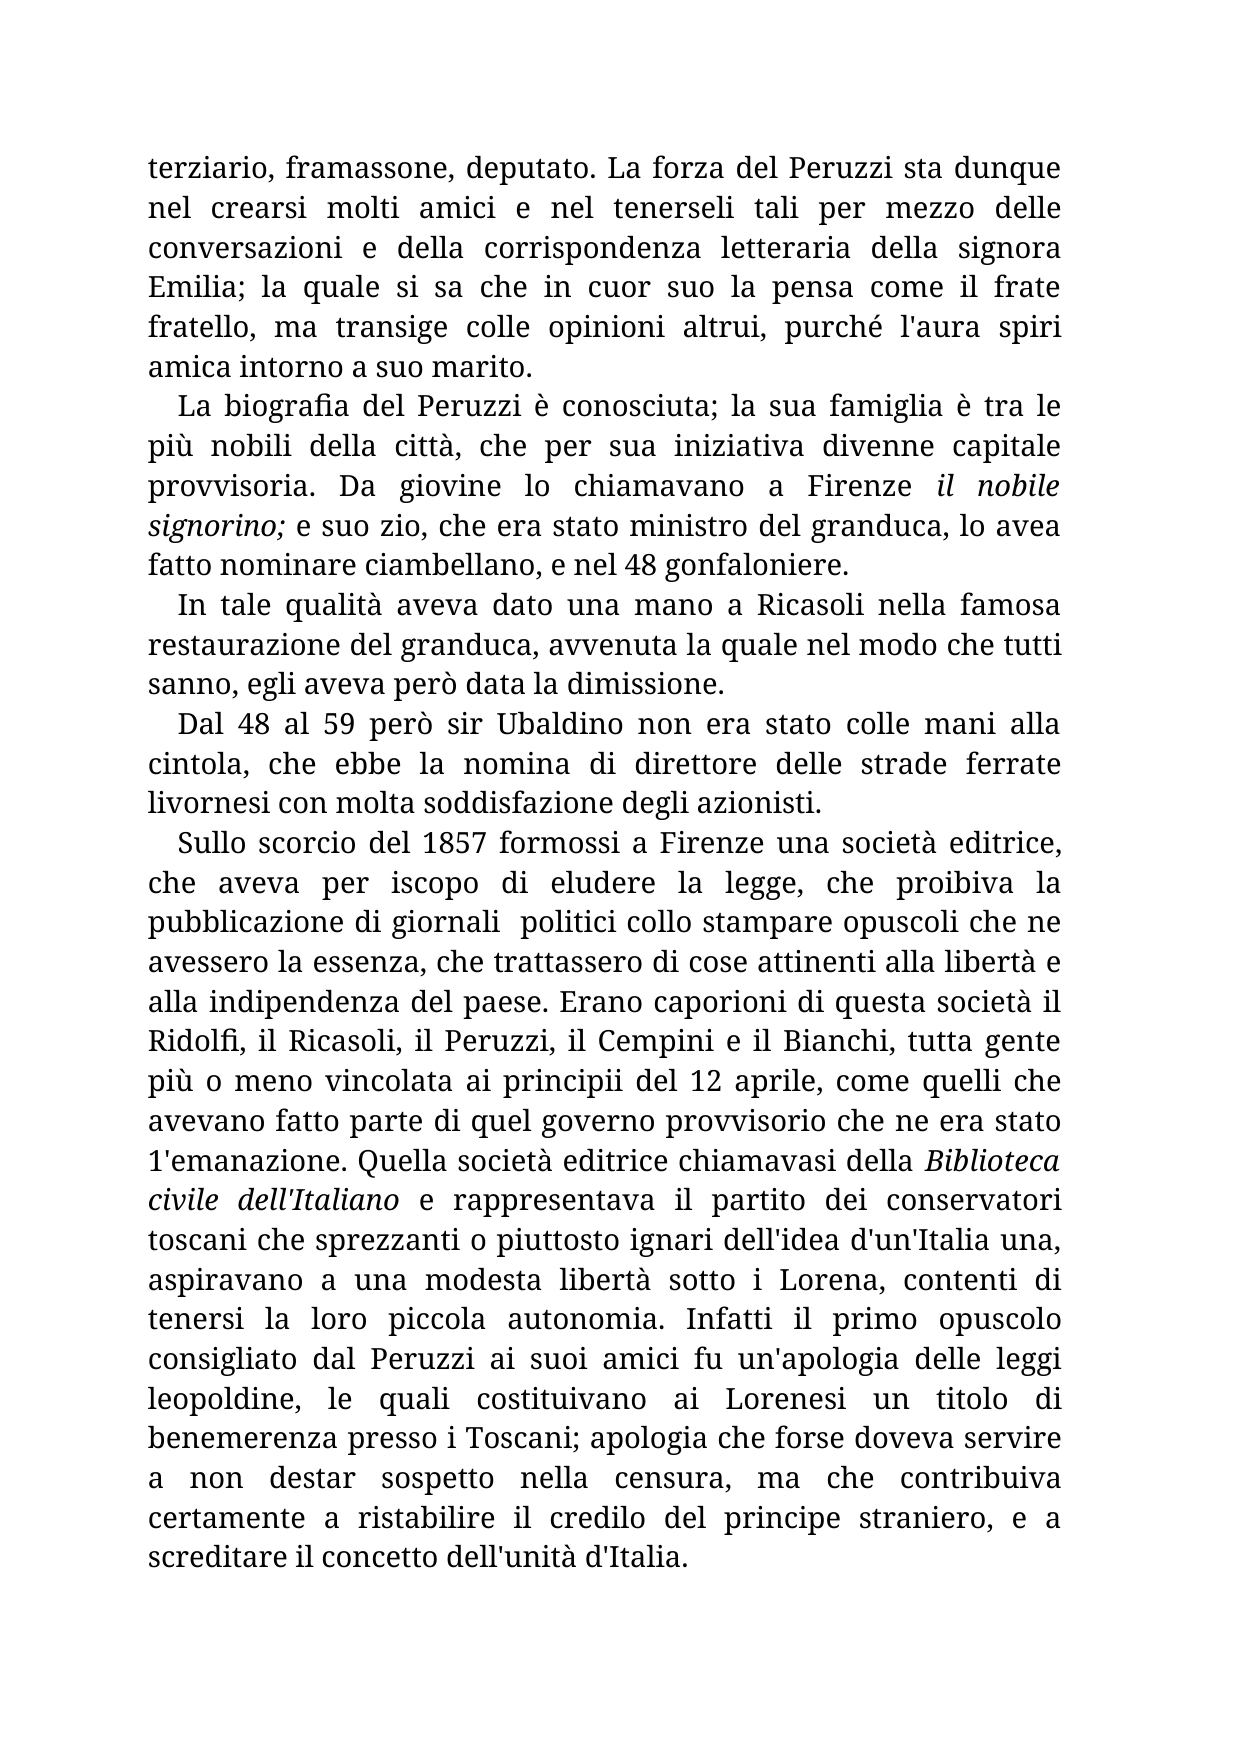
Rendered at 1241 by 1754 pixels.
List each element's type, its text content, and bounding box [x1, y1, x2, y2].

text Sullo scorcio del 1857 formossi a Firenze una società editrice, che aveva per iscopo di eludere la legge, che proibiva la pubblicazione di giornali politici collo stampare opuscoli che ne avessero la essenza, che trattassero di cose attinenti alla libertà e alla indipendenza del paese. Erano caporioni di questa società il Ridolfi, il Ricasoli, il Peruzzi, il Cempini e il Bianchi, tutta gente più o meno vincolata ai principii del 12 aprile, come quelli che avevano fatto parte di quel governo provvisorio che ne era stato 1'emanazione. Quella società editrice chiamavasi della Biblioteca civile dell'Italiano e rappresentava il partito dei conservatori toscani che sprezzanti o piuttosto ignari dell'idea d'un'Italia una, aspiravano a una modesta libertà sotto i Lorena, contenti di tenersi la loro piccola autonomia. Infatti il primo opuscolo consigliato dal Peruzzi ai suoi amici fu un'apologia delle leggi leopoldine, le quali costituivano ai Lorenesi un titolo di benemerenza presso i Toscani; apologia che forse doveva servire a non destar sospetto nella censura, ma che contribuiva certamente a ristabilire il credilo del principe straniero, e a screditare il concetto dell'unità d'Italia. [148, 822, 1063, 1576]
text terziario, framassone, deputato. La forza del Peruzzi sta dunque nel crearsi molti amici e nel tenerseli tali per mezzo delle conversazioni e della corrispondenza letteraria della signora Emilia; la quale si sa che in cuor suo la pensa come il frate fratello, ma transige colle opinioni altrui, purché l'aura spiri amica intorno a suo marito. [148, 148, 1063, 386]
text In tale qualità aveva dato una mano a Ricasoli nella famosa restaurazione del granduca, avvenuta la quale nel modo che tutti sanno, egli aveva però data la dimissione. [148, 584, 1063, 703]
text Dal 48 al 59 però sir Ubaldino non era stato colle mani alla cintola, che ebbe la nomina di direttore delle strade ferrate livornesi con molta soddisfazione degli azionisti. [148, 703, 1063, 822]
text La biografia del Peruzzi è conosciuta; la sua famiglia è tra le più nobili della città, che per sua iniziativa divenne capitale provvisoria. Da giovine lo chiamavano a Firenze il nobile signorino; e suo zio, che era stato ministro del granduca, lo avea fatto nominare ciambellano, e nel 48 gonfaloniere. [148, 386, 1063, 584]
